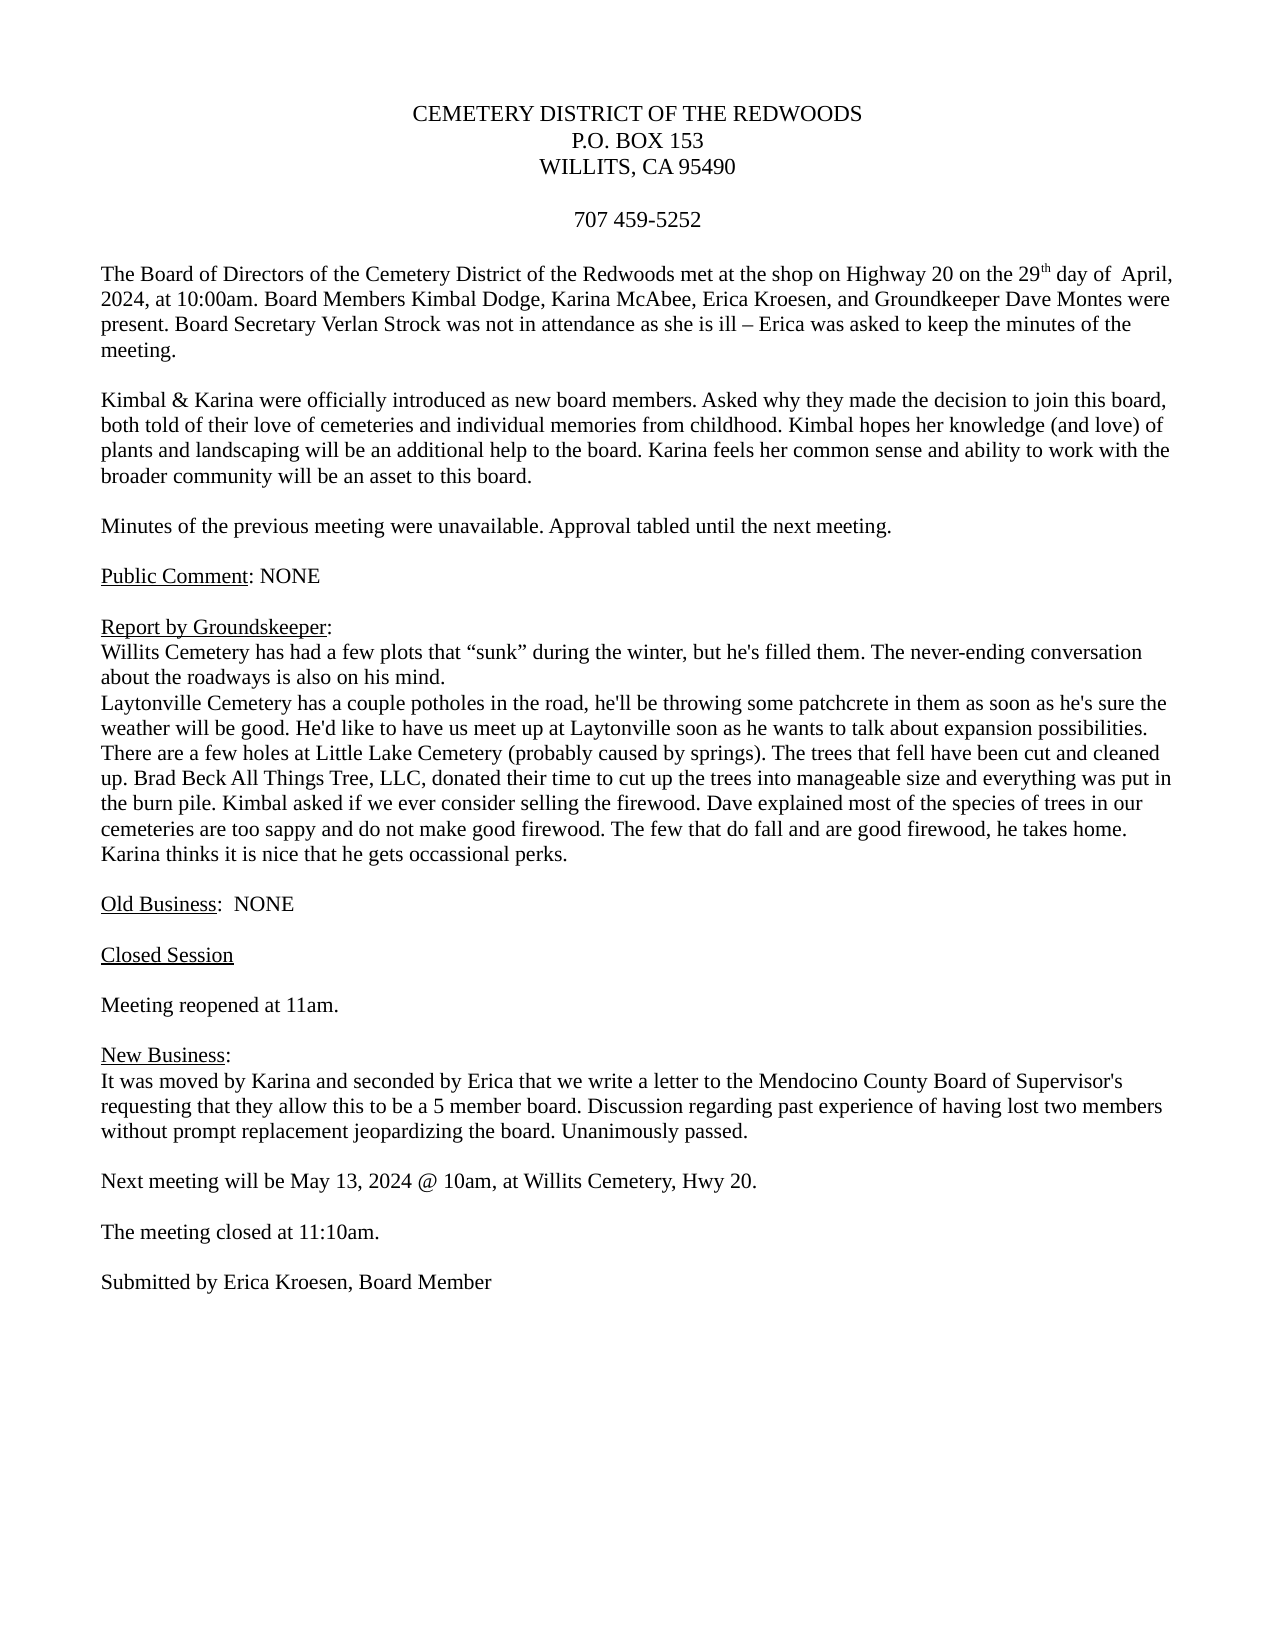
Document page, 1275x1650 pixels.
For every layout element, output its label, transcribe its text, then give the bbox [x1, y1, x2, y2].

text Willits Cemetery has had a few plots that “sunk” during the winter, but he's filled them. The never-ending conversation about the roadways is also on his mind. [101, 639, 1174, 689]
text Closed Session [101, 942, 1174, 967]
text Report by Groundskeeper: [101, 614, 1174, 639]
text New Business: [101, 1042, 1174, 1068]
text Old Business: NONE [101, 891, 1174, 916]
text Public Comment: NONE [101, 563, 1174, 589]
text The meeting closed at 11:10am. [101, 1219, 1174, 1244]
text The Board of Directors of the Cemetery District of the Redwoods met at the shop on Highway 20 on the 29th day of April, 2024, at 10:00am. Board Members Kimbal Dodge, Karina McAbee, Erica Kroesen, and Groundkeeper Dave Montes were present. Board Secretary Verlan Strock was not in attendance as she is ill – Erica was asked to keep the minutes of the meeting. [101, 261, 1174, 362]
text Kimbal & Karina were officially introduced as new board members. Asked why they made the decision to join this board, both told of their love of cemeteries and individual memories from childhood. Kimbal hopes her knowledge (and love) of plants and landscaping will be an additional help to the board. Karina feels her common sense and ability to work with the broader community will be an asset to this board. [101, 387, 1174, 488]
text Laytonville Cemetery has a couple potholes in the road, he'll be throwing some patchcrete in them as soon as he's sure the weather will be good. He'd like to have us meet up at Laytonville soon as he wants to talk about expansion possibilities. [101, 689, 1174, 740]
text P.O. BOX 153 [101, 127, 1174, 153]
text There are a few holes at Little Lake Cemetery (probably caused by springs). The trees that fell have been cut and cleaned up. Brad Beck All Things Tree, LLC, donated their time to cut up the trees into manageable size and everything was put in the burn pile. Kimbal asked if we ever consider selling the firewood. Dave explained most of the species of trees in our cemeteries are too sappy and do not make good firewood. The few that do fall and are good firewood, he takes home. Karina thinks it is nice that he gets occassional perks. [101, 740, 1174, 866]
text It was moved by Karina and seconded by Erica that we write a letter to the Mendocino County Board of Supervisor's requesting that they allow this to be a 5 member board. Discussion regarding past experience of having lost two members without prompt replacement jeopardizing the board. Unanimously passed. [101, 1068, 1174, 1143]
text WILLITS, CA 95490 [101, 153, 1174, 179]
text 707 459-5252 [101, 206, 1174, 232]
text Next meeting will be May 13, 2024 @ 10am, at Willits Cemetery, Hwy 20. [101, 1168, 1174, 1194]
text CEMETERY DISTRICT OF THE REDWOODS [101, 101, 1174, 127]
text Submitted by Erica Kroesen, Board Member [101, 1269, 1174, 1294]
text Meeting reopened at 11am. [101, 992, 1174, 1017]
text Minutes of the previous meeting were unavailable. Approval tabled until the next meeting. [101, 513, 1174, 538]
